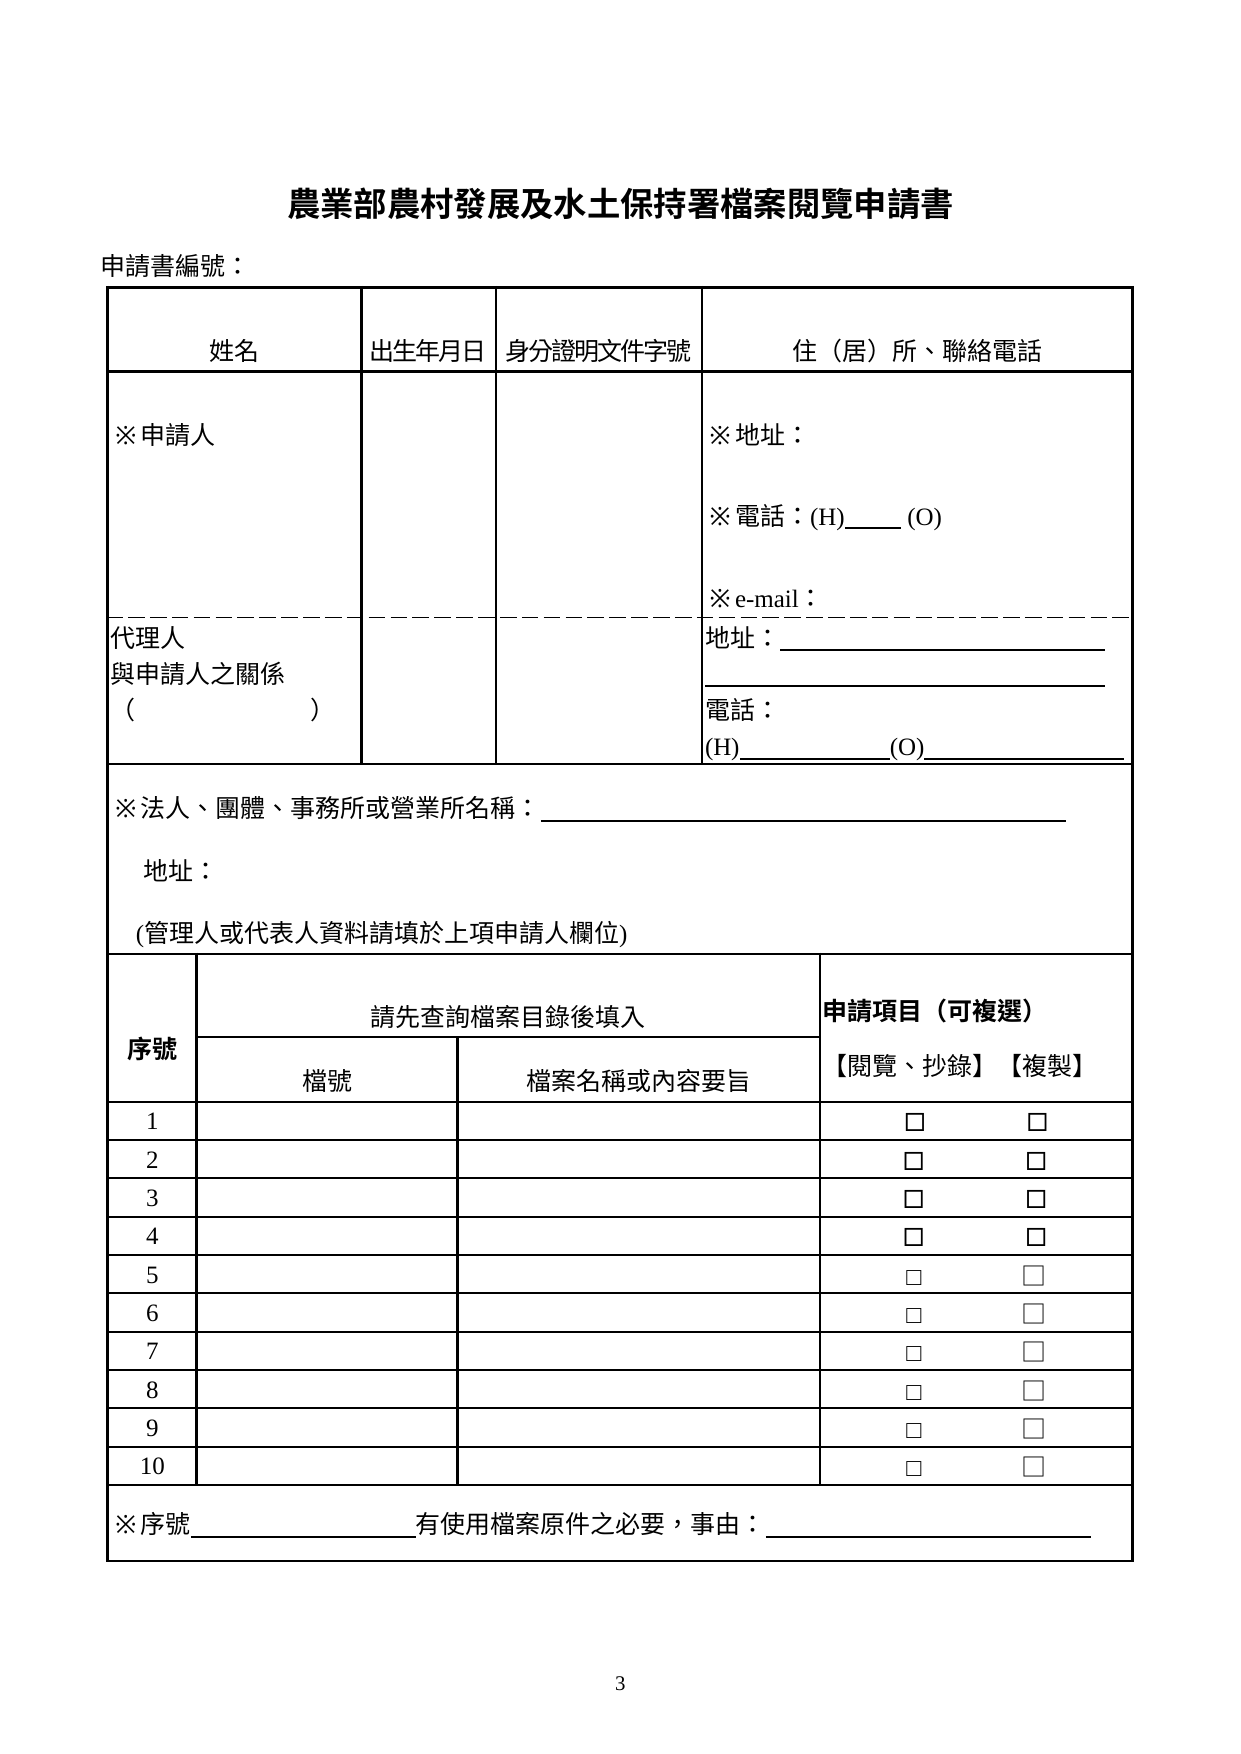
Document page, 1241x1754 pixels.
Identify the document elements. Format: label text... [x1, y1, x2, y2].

table_cell [198, 1409, 456, 1446]
table_cell 檔號 [198, 1038, 456, 1101]
table_cell [459, 1448, 819, 1484]
table_header 出生年月日 [363, 289, 495, 370]
table_cell [459, 1409, 819, 1446]
table_cell □ □ [821, 1448, 1131, 1484]
table_cell [363, 617, 495, 763]
table_cell   [821, 1141, 1131, 1177]
table_cell 代理人 與申請人之關係 （ ） [109, 617, 360, 763]
table_cell [459, 1179, 819, 1216]
table_cell 請先查詢檔案目錄後填入 [198, 955, 819, 1036]
table_cell 序號 [109, 955, 195, 1101]
table_cell [459, 1333, 819, 1369]
table_cell [198, 1141, 456, 1177]
table_cell [363, 373, 495, 617]
table_cell □ □ [821, 1294, 1131, 1331]
table_cell   [821, 1103, 1131, 1139]
table_cell [198, 1294, 456, 1331]
table_cell [497, 617, 701, 763]
table_cell □ □ [821, 1409, 1131, 1446]
table_cell [198, 1448, 456, 1484]
table_cell 8 [109, 1371, 195, 1407]
table_cell 5 [109, 1256, 195, 1292]
table_header 住（居）所、聯絡電話 [703, 289, 1131, 370]
table_cell □ □ [821, 1333, 1131, 1369]
table_cell [198, 1103, 456, 1139]
text 農業部農村發展及水土保持署檔案閱覽申請書 [75, 161, 1165, 223]
table_cell [198, 1333, 456, 1369]
table_cell 3 [109, 1179, 195, 1216]
table_cell [198, 1179, 456, 1216]
table_cell [198, 1218, 456, 1254]
table_cell 7 [109, 1333, 195, 1369]
table_cell 申請項目（可複選） 【閱覽、抄錄】【複製】 [821, 955, 1131, 1101]
table_cell 地址： 電話： (H) (O) [703, 617, 1131, 763]
table_cell 10 [109, 1448, 195, 1484]
table_cell [459, 1371, 819, 1407]
table_cell [459, 1103, 819, 1139]
table_cell 1 [109, 1103, 195, 1139]
table_cell ※序號 有使用檔案原件之必要，事由： [109, 1486, 1131, 1560]
table_cell [198, 1256, 456, 1292]
table_header 身分證明文件字號 [497, 289, 701, 370]
table_cell [459, 1218, 819, 1254]
table_cell 檔案名稱或內容要旨 [459, 1038, 819, 1101]
table_cell [497, 373, 701, 617]
table_cell □ □ [821, 1256, 1131, 1292]
table_header 姓名 [109, 289, 360, 370]
text 申請書編號： [75, 223, 1165, 286]
table_cell 9 [109, 1409, 195, 1446]
table_cell [459, 1256, 819, 1292]
table_cell ※申請人 [109, 373, 360, 617]
table_cell 6 [109, 1294, 195, 1331]
table_cell ※地址： ※電話：(H) (O) ※e-mail： [703, 373, 1131, 617]
table_cell 4 [109, 1218, 195, 1254]
table_cell [459, 1141, 819, 1177]
table_cell   [821, 1179, 1131, 1216]
table_cell   [821, 1218, 1131, 1254]
table_cell □ □ [821, 1371, 1131, 1407]
table_cell ※法人、團體、事務所或營業所名稱： 地址： (管理人或代表人資料請填於上項申請人欄位) [109, 765, 1131, 953]
table_cell 2 [109, 1141, 195, 1177]
table_cell [198, 1371, 456, 1407]
table_cell [459, 1294, 819, 1331]
